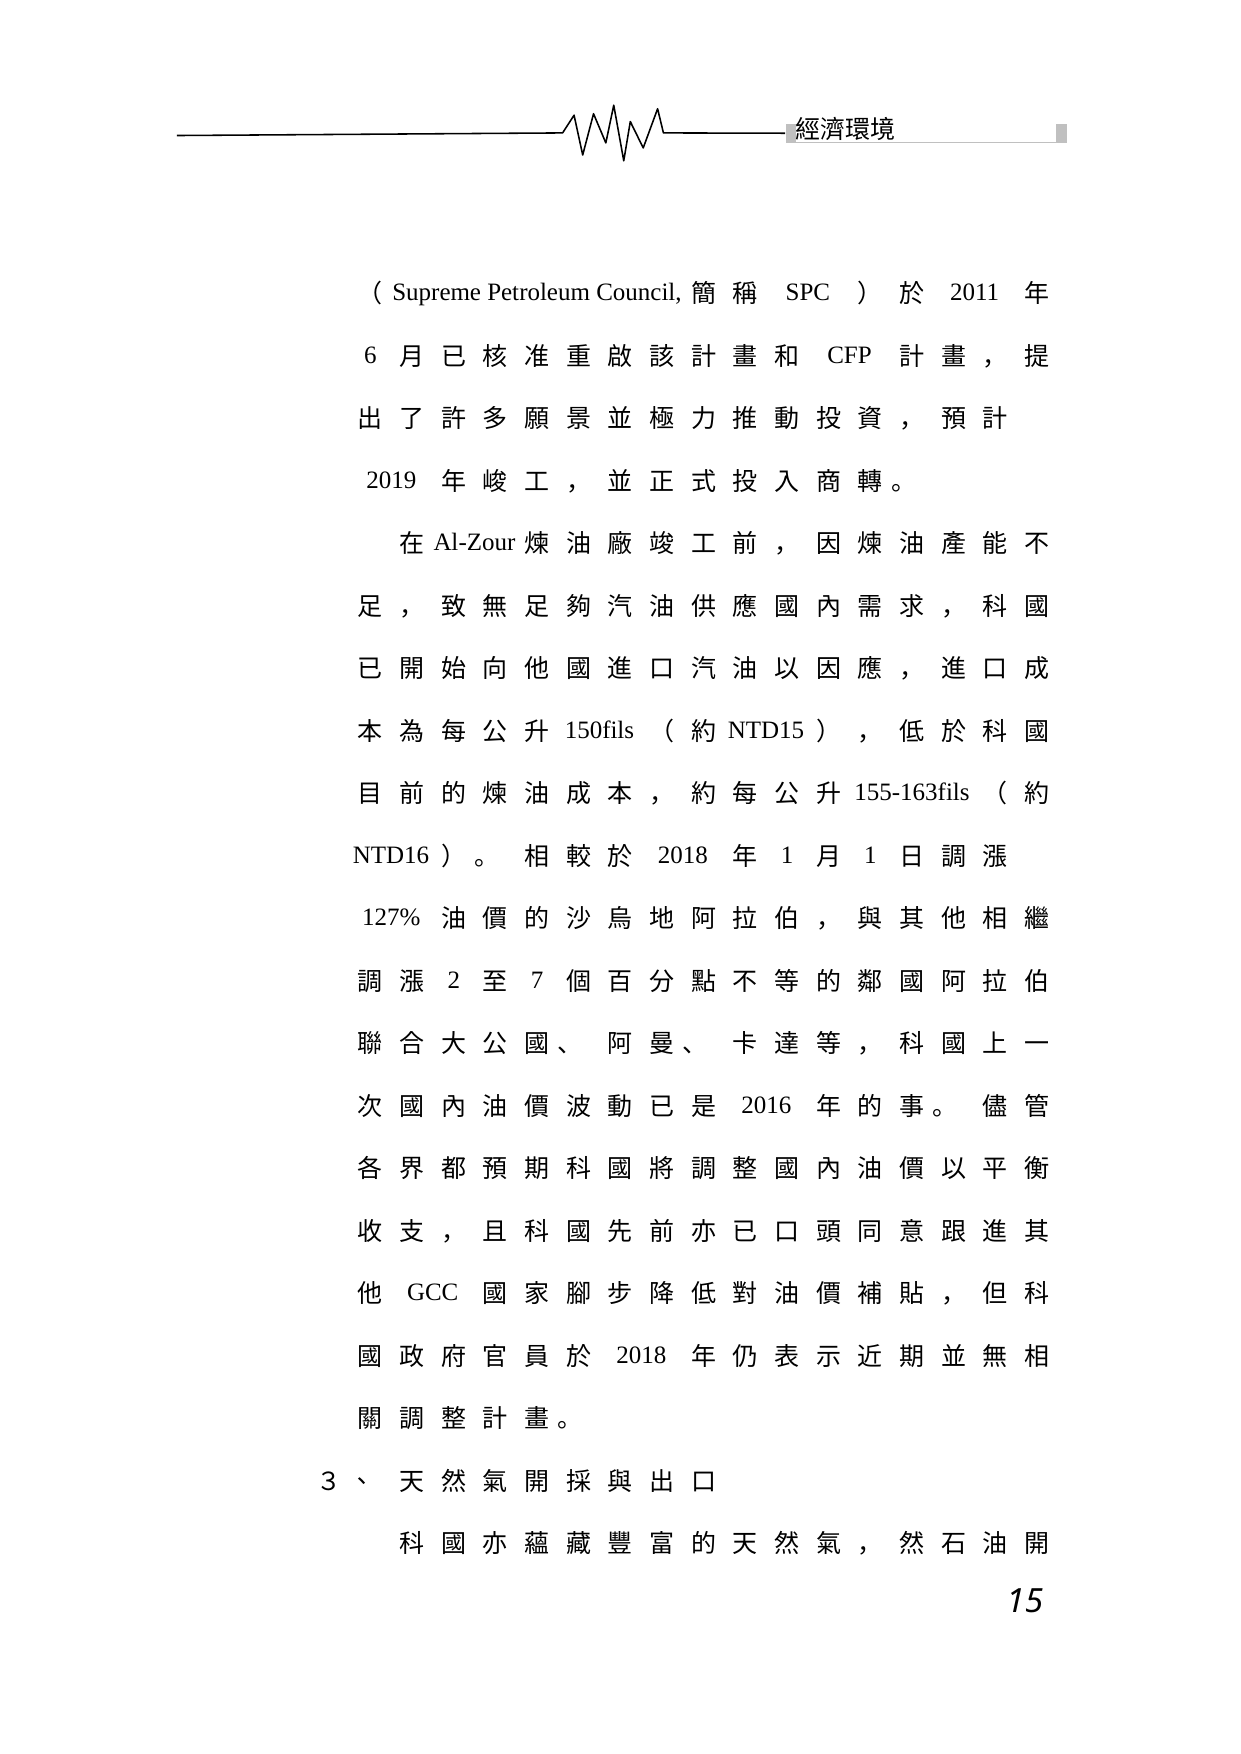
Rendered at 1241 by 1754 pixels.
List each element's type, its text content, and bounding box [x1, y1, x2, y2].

text 科國亦蘊藏豐富的天然氣，然石油開 [330, 1500, 1058, 1563]
text ３、天然氣開採與出口 [281, 1438, 1058, 1500]
text （Supreme Petroleum Council,簡稱SPC）於2011年6月已核准重啟該計畫和CFP計畫，提出了許多願景並極力推動投資，預計2019年峻工，並正式投入商轉。 [330, 250, 1058, 500]
text 在Al-Zour煉油廠竣工前，因煉油產能不足，致無足夠汽油供應國內需求，科國已開始向他國進口汽油以因應，進口成本為每公升150fils（約NTD15），低於科國目前的煉油成本，約每公升155-163fils（約NTD16）。相較於2018年1月1日調漲127%油價的沙烏地阿拉伯，與其他相繼調漲2至7個百分點不等的鄰國阿拉伯聯合大公國、阿曼、卡達等，科國上一次國內油價波動已是2016年的事。儘管各界都預期科國將調整國內油價以平衡收支，且科國先前亦已口頭同意跟進其他GCC國家腳步降低對油價補貼，但科國政府官員於2018年仍表示近期並無相關調整計畫。 [330, 500, 1058, 1438]
